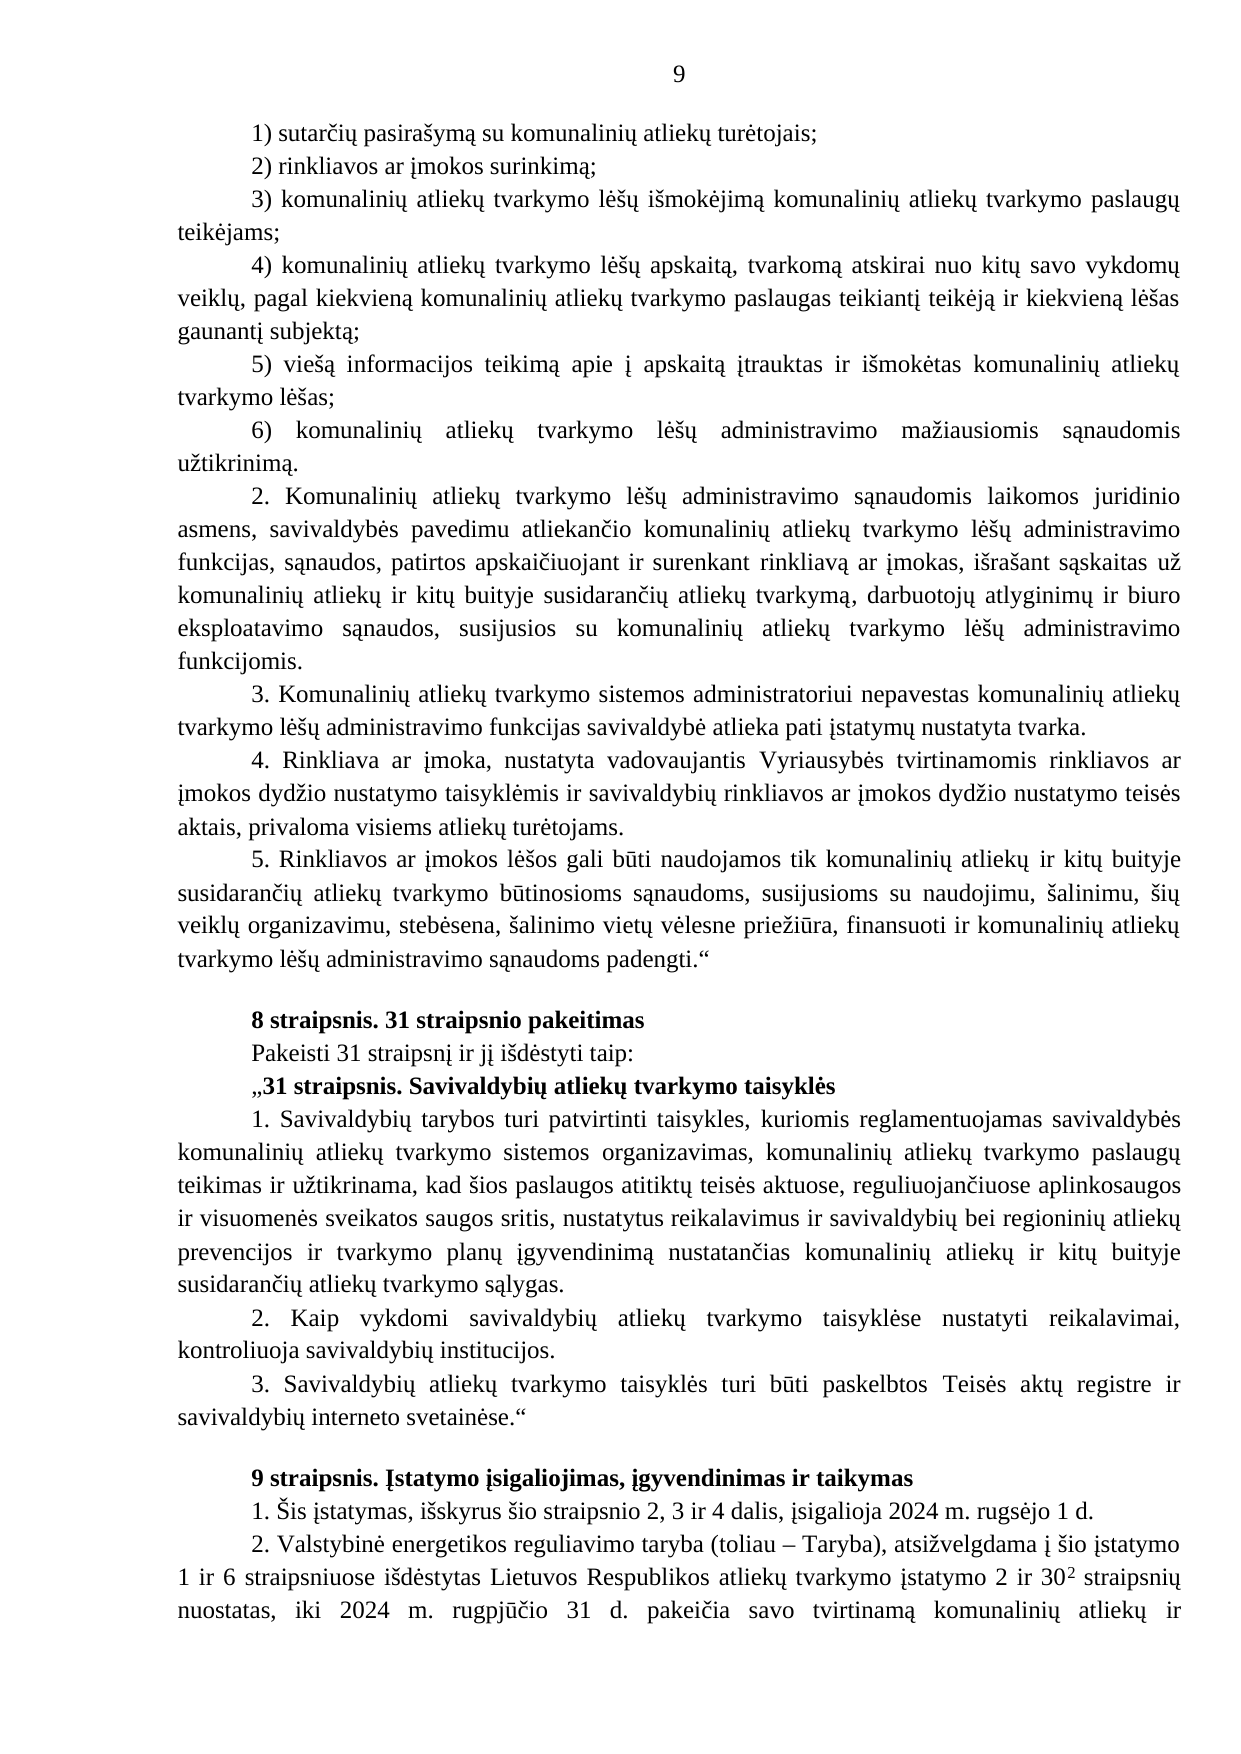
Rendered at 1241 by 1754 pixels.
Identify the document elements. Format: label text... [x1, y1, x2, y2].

text 5) viešą informacijos teikimą apie į apskaitą įtrauktas ir išmokėtas komunalinių atliekų tvarkymo lėšas; [177, 349, 1181, 411]
text 3. Savivaldybių atliekų tvarkymo taisyklės turi būti paskelbtos Teisės aktų registre ir savivaldybių interneto svetainėse.“ [177, 1369, 1181, 1430]
text 8 straipsnis. 31 straipsnio pakeitimas [177, 1005, 1181, 1034]
text 1) sutarčių pasirašymą su komunalinių atliekų turėtojais; [177, 118, 1181, 147]
text 2) rinkliavos ar įmokos surinkimą; [177, 151, 1181, 180]
text 4. Rinkliava ar įmoka, nustatyta vadovaujantis Vyriausybės tvirtinamomis rinkliavos ar įmokos dydžio nustatymo taisyklėmis ir savivaldybių rinkliavos ar įmokos dydžio nustatymo teisės aktais, privaloma visiems atliekų turėtojams. [177, 746, 1181, 840]
text 6) komunalinių atliekų tvarkymo lėšų administravimo mažiausiomis sąnaudomis užtikrinimą. [177, 415, 1181, 477]
text „31 straipsnis. Savivaldybių atliekų tvarkymo taisyklės [177, 1071, 1181, 1100]
text 1. Savivaldybių tarybos turi patvirtinti taisykles, kuriomis reglamentuojamas savivaldybės komunalinių atliekų tvarkymo sistemos organizavimas, komunalinių atliekų tvarkymo paslaugų teikimas ir užtikrinama, kad šios paslaugos atitiktų teisės aktuose, reguliuojančiuose aplinkosaugos ir visuomenės sveikatos saugos sritis, nustatytus reikalavimus ir savivaldybių bei regioninių atliekų prevencijos ir tvarkymo planų įgyvendinimą nustatančias komunalinių atliekų ir kitų buityje susidarančių atliekų tvarkymo sąlygas. [177, 1104, 1181, 1298]
text 3) komunalinių atliekų tvarkymo lėšų išmokėjimą komunalinių atliekų tvarkymo paslaugų teikėjams; [177, 184, 1181, 246]
text 4) komunalinių atliekų tvarkymo lėšų apskaitą, tvarkomą atskirai nuo kitų savo vykdomų veiklų, pagal kiekvieną komunalinių atliekų tvarkymo paslaugas teikiantį teikėją ir kiekvieną lėšas gaunantį subjektą; [177, 250, 1181, 345]
text 2. Valstybinė energetikos reguliavimo taryba (toliau – Taryba), atsižvelgdama į šio įstatymo 1 ir 6 straipsniuose išdėstytas Lietuvos Respublikos atliekų tvarkymo įstatymo 2 ir 302 straipsnių nuostatas, iki 2024 m. rugpjūčio 31 d. pakeičia savo tvirtinamą komunalinių atliekų ir [177, 1529, 1181, 1624]
text 9 straipsnis. Įstatymo įsigaliojimas, įgyvendinimas ir taikymas [177, 1463, 1181, 1492]
text 3. Komunalinių atliekų tvarkymo sistemos administratoriui nepavestas komunalinių atliekų tvarkymo lėšų administravimo funkcijas savivaldybė atlieka pati įstatymų nustatyta tvarka. [177, 679, 1181, 741]
text 2. Kaip vykdomi savivaldybių atliekų tvarkymo taisyklėse nustatyti reikalavimai, kontroliuoja savivaldybių institucijos. [177, 1303, 1181, 1364]
text Pakeisti 31 straipsnį ir jį išdėstyti taip: [177, 1038, 1181, 1067]
text 1. Šis įstatymas, išskyrus šio straipsnio 2, 3 ir 4 dalis, įsigalioja 2024 m. rugsėjo 1 d. [177, 1496, 1181, 1525]
text 2. Komunalinių atliekų tvarkymo lėšų administravimo sąnaudomis laikomos juridinio asmens, savivaldybės pavedimu atliekančio komunalinių atliekų tvarkymo lėšų administravimo funkcijas, sąnaudos, patirtos apskaičiuojant ir surenkant rinkliavą ar įmokas, išrašant sąskaitas už komunalinių atliekų ir kitų buityje susidarančių atliekų tvarkymą, darbuotojų atlyginimų ir biuro eksploatavimo sąnaudos, susijusios su komunalinių atliekų tvarkymo lėšų administravimo funkcijomis. [177, 481, 1181, 675]
text 5. Rinkliavos ar įmokos lėšos gali būti naudojamos tik komunalinių atliekų ir kitų buityje susidarančių atliekų tvarkymo būtinosioms sąnaudoms, susijusioms su naudojimu, šalinimu, šių veiklų organizavimu, stebėsena, šalinimo vietų vėlesne priežiūra, finansuoti ir komunalinių atliekų tvarkymo lėšų administravimo sąnaudoms padengti.“ [177, 844, 1181, 972]
